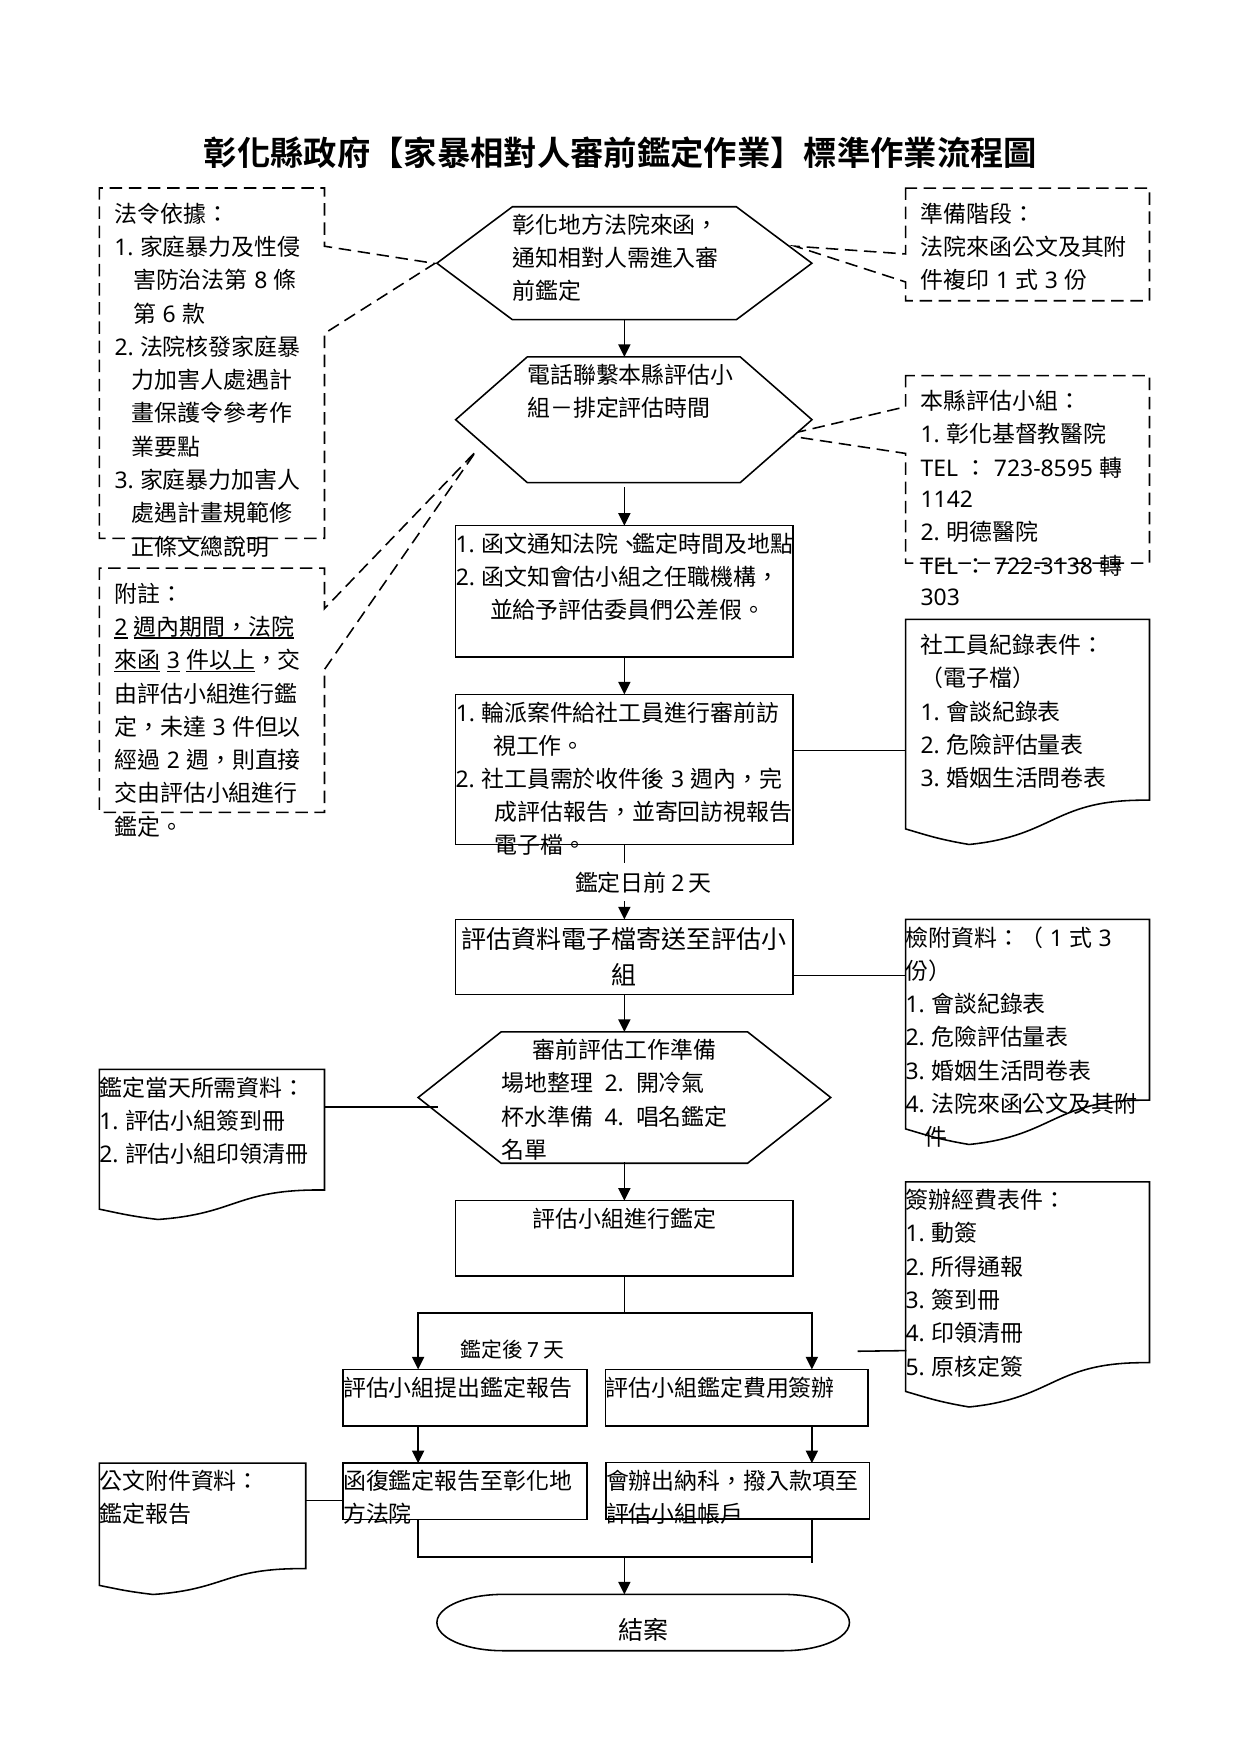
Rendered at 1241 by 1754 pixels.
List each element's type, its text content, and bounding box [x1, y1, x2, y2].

text 鑑定後7天 [457, 1333, 567, 1362]
text 鑑定日前2天 [532, 865, 754, 898]
text 彰化縣政府【家暴相對人審前鑑定作業】標準作業流程圖 [118, 127, 1122, 175]
